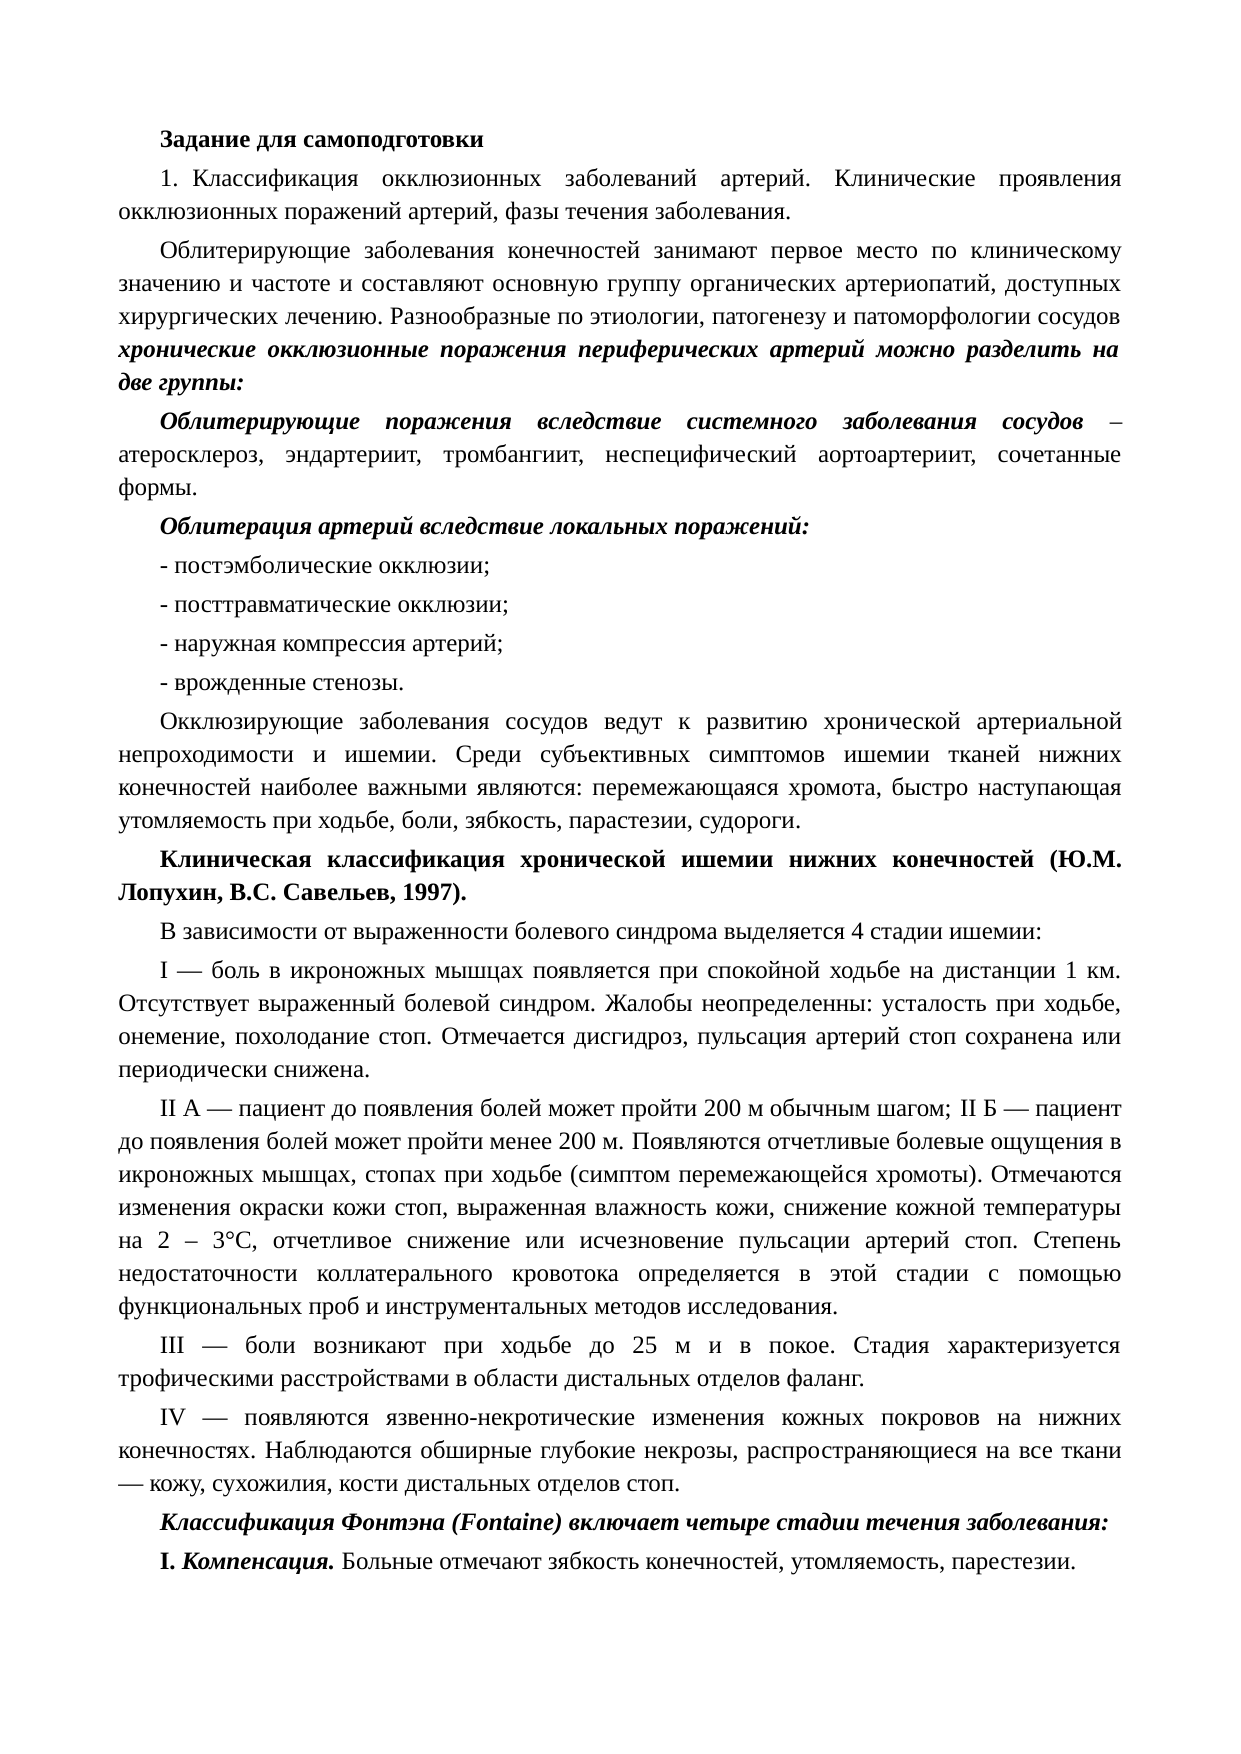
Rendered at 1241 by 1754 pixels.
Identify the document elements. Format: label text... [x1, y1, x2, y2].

text - постэмболические окклюзии; [118, 550, 1122, 579]
text Задание для самоподготовки [118, 124, 1122, 153]
text В зависимости от выраженности болевого синдрома выделяется 4 стадии ишемии: [118, 916, 1122, 944]
text Клиническая классификация хронической ишемии нижних конеч­ностей (Ю.М. Лопухин, В.С. Савельев, 1997). [118, 844, 1122, 906]
text Окклюзирующие заболевания сосудов ведут к развитию хрони­ческой артериальной непроходимости и ишемии. Среди субъектив­ных симптомов ишемии тканей нижних конечностей наиболее важ­ными являются: перемежающаяся хромота, быстро наступающая утомляемость при ходьбе, боли, зябкость, парастезии, судороги. [118, 706, 1122, 834]
text - врожденные стенозы. [118, 667, 1122, 696]
text Облитерация артерий вследствие локальных поражений: [118, 511, 1122, 540]
text II А — пациент до появления болей может пройти 200 м обычным шагом; II Б — пациент до появления болей может пройти менее 200 м. Появляются отчетливые болевые ощущения в икроножных мышцах, стопах при ходьбе (симптом перемежающей­ся хромоты). Отмечаются изменения окраски кожи стоп, выраженная влажность кожи, снижение кожной температуры на 2 – 3°С, отчетли­вое снижение или исчезновение пульсации артерий стоп. Степень недостаточности коллатерального кровотока определяется в этой стадии с помощью функциональных проб и инструментальных ме­тодов исследования. [118, 1093, 1122, 1320]
text IV — появляются язвенно-некротические изменения кожных покровов на нижних конечностях. Наблюдаются обширные глубокие некрозы, распро­страняющиеся на все ткани — кожу, сухожилия, кости дистальных отделов стоп. [118, 1402, 1122, 1497]
text - посттравматические окклюзии; [118, 589, 1122, 618]
text I. Компенсация. Больные отмечают зябкость конечностей, утомляемость, парестезии. [118, 1546, 1122, 1574]
text Облитерирующие заболевания конечностей занимают первое место по клиническому значению и частоте и составляют основную группу органических артериопатий, доступных хирургических лечению. Разнообразные по этиологии, патогенезу и патоморфологии сосудов хронические окклюзионные поражения периферических артерий можно разделить на две группы: [118, 235, 1122, 396]
list Классификация окклюзионных заболеваний артерий. Клинические проявления окклюзионных поражений артерий, фазы течения заболевания. [118, 163, 1122, 225]
text Классификация Фонтэна (Fontaine) включает четыре стадии течения заболевания: [118, 1507, 1122, 1536]
text Облитерирующие поражения вследствие системного заболевания сосудов – атеросклероз, эндартериит, тромбангиит, неспецифический аортоартериит, сочетанные формы. [118, 406, 1122, 501]
text III — боли возникают при ходьбе до 25 м и в покое. Стадия характеризуется трофическими расстройствами в об­ласти дистальных отделов фаланг. [118, 1330, 1122, 1392]
text - наружная компрессия артерий; [118, 628, 1122, 657]
text I — боль в икроножных мышцах появляется при спокойной ходьбе на дистанции 1 км. Отсутствует выраженный болевой синдром. Жалобы неопределенны: усталость при ходьбе, онемение, похолодание стоп. Отмечается дисгидроз, пульсация артерий стоп сохранена или пери­одически снижена. [118, 955, 1122, 1083]
